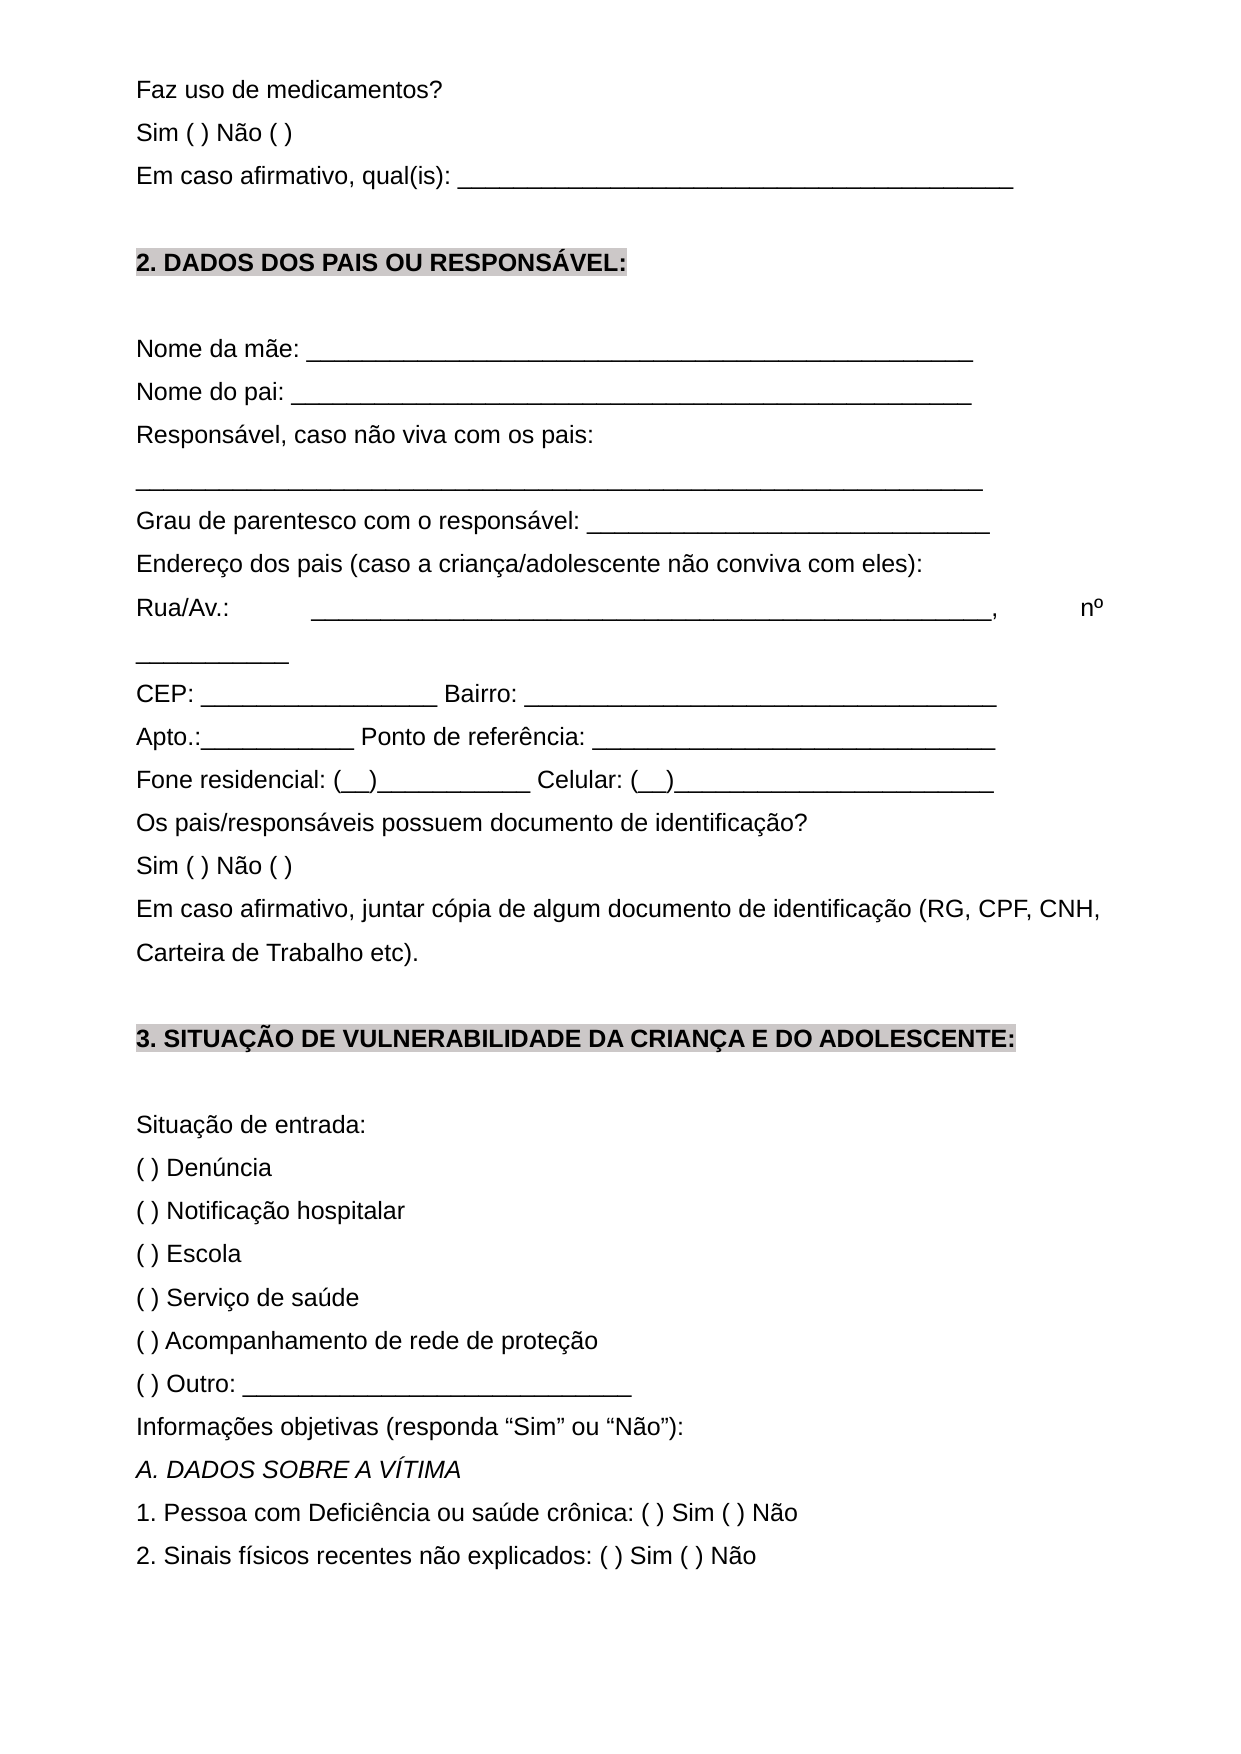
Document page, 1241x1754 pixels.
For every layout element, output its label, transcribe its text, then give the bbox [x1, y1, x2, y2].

text _____________________________________________________________ [136, 463, 1104, 492]
text Em caso afirmativo, juntar cópia de algum documento de identificação (RG, CPF, CNH, [136, 894, 1104, 923]
text ( ) Acompanhamento de rede de proteção [136, 1326, 1104, 1354]
text Em caso afirmativo, qual(is): ________________________________________ [136, 161, 1104, 190]
text Endereço dos pais (caso a criança/adolescente não conviva com eles): [136, 549, 1104, 578]
text 2. Sinais físicos recentes não explicados: ( ) Sim ( ) Não [136, 1541, 1104, 1570]
text A. DADOS SOBRE A VÍTIMA [136, 1455, 1104, 1484]
text ( ) Serviço de saúde [136, 1282, 1104, 1311]
text Sim ( ) Não ( ) [136, 118, 1104, 147]
text Nome da mãe: ________________________________________________ [136, 334, 1104, 362]
text 1. Pessoa com Deficiência ou saúde crônica: ( ) Sim ( ) Não [136, 1498, 1104, 1527]
text Informações objetivas (responda “Sim” ou “Não”): [136, 1412, 1104, 1441]
text CEP: _________________ Bairro: __________________________________ [136, 679, 1104, 707]
text ( ) Escola [136, 1239, 1104, 1268]
text Faz uso de medicamentos? [136, 75, 1104, 104]
text Apto.:___________ Ponto de referência: _____________________________ [136, 722, 1104, 751]
text Nome do pai: _________________________________________________ [136, 377, 1104, 406]
text Grau de parentesco com o responsável: _____________________________ [136, 506, 1104, 535]
text Responsável, caso não viva com os pais: [136, 420, 1104, 449]
text Rua/Av.: _________________________________________________, nº ___________ [136, 592, 1104, 664]
text Os pais/responsáveis possuem documento de identificação? [136, 808, 1104, 837]
text ( ) Denúncia [136, 1153, 1104, 1182]
text 2. DADOS DOS PAIS OU RESPONSÁVEL: [136, 247, 1104, 276]
text Situação de entrada: [136, 1110, 1104, 1139]
text Fone residencial: (__)___________ Celular: (__)_______________________ [136, 765, 1104, 794]
text Sim ( ) Não ( ) [136, 851, 1104, 880]
text 3. SITUAÇÃO DE VULNERABILIDADE DA CRIANÇA E DO ADOLESCENTE: [136, 1024, 1104, 1052]
text ( ) Notificação hospitalar [136, 1196, 1104, 1225]
text ( ) Outro: ____________________________ [136, 1369, 1104, 1397]
text Carteira de Trabalho etc). [136, 937, 1104, 966]
